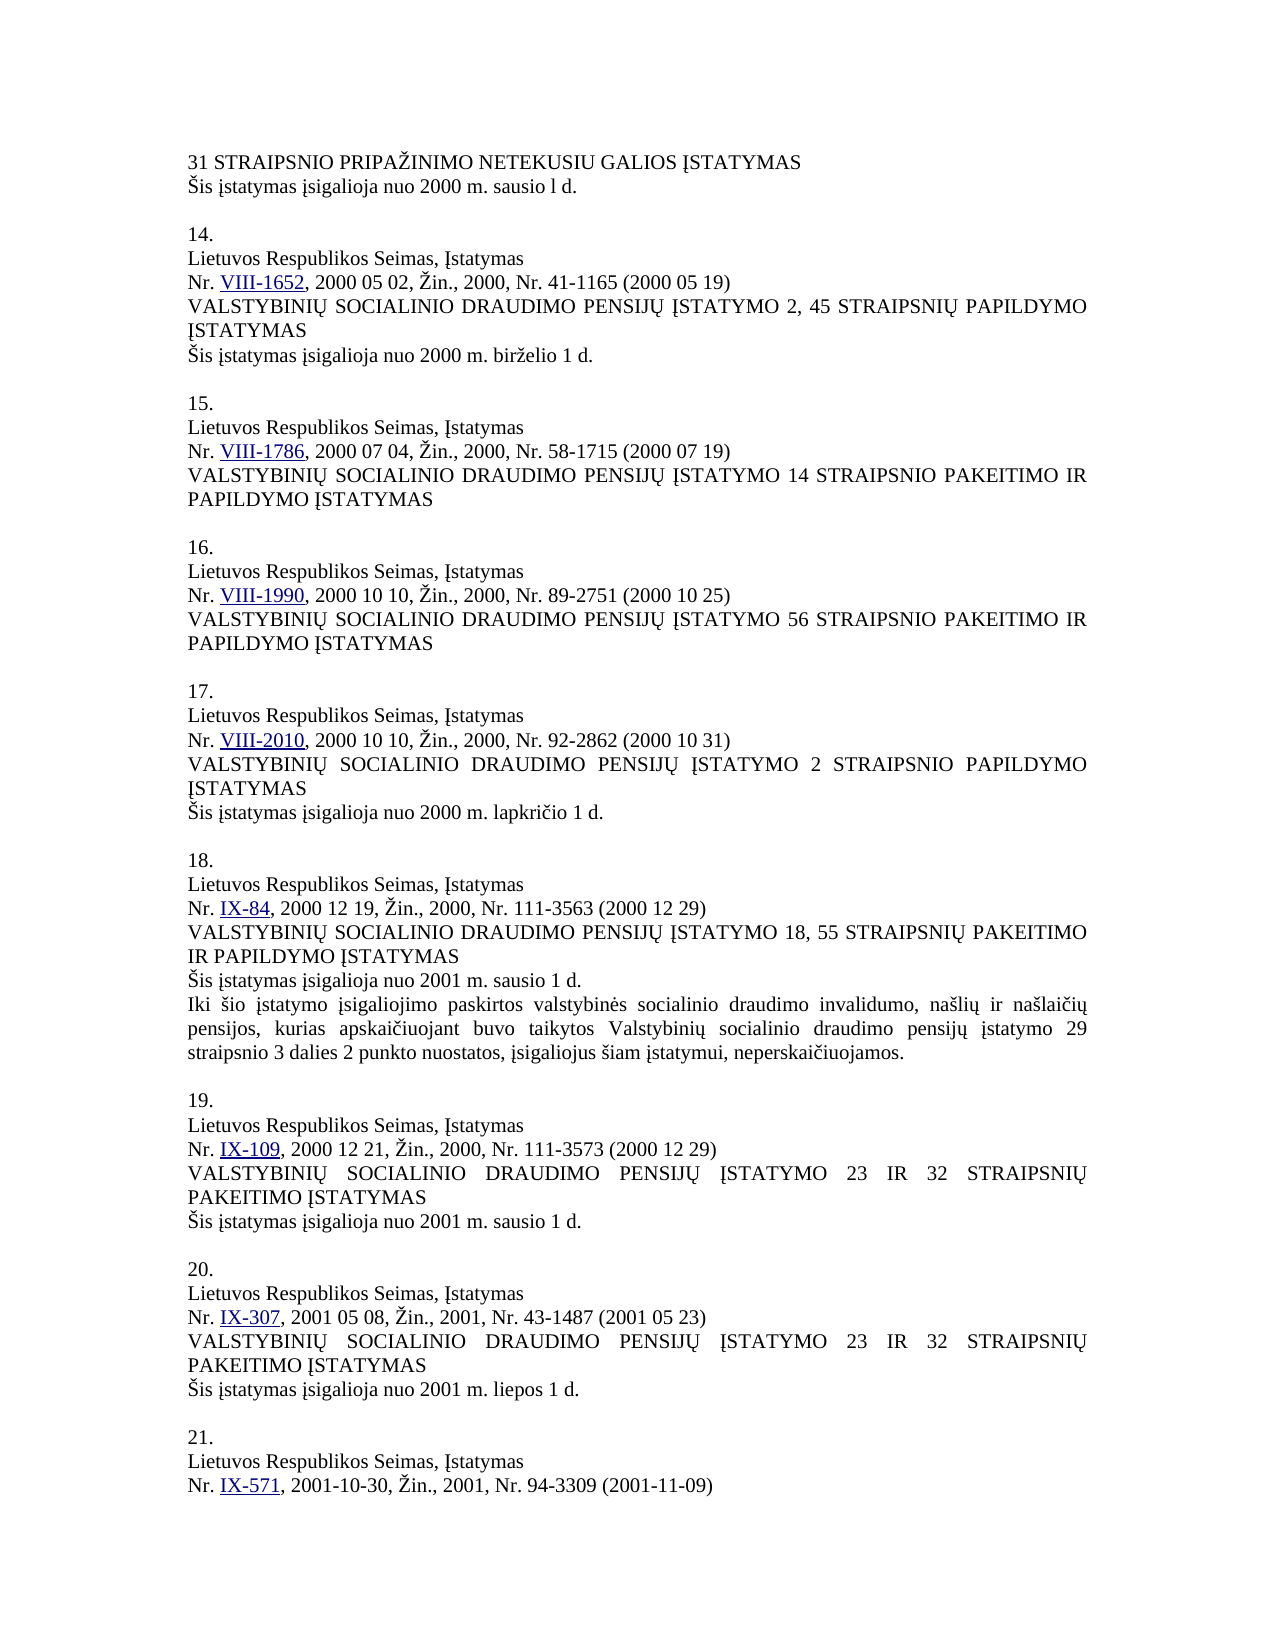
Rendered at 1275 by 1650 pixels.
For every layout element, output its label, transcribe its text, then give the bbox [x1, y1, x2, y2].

text Šis įstatymas įsigalioja nuo 2000 m. sausio l d. [187, 174, 1088, 198]
text Nr. IX-307, 2001 05 08, Žin., 2001, Nr. 43-1487 (2001 05 23) [187, 1305, 1088, 1329]
text Lietuvos Respublikos Seimas, Įstatymas [187, 559, 1088, 583]
text Nr. VIII-2010, 2000 10 10, Žin., 2000, Nr. 92-2862 (2000 10 31) [187, 727, 1088, 752]
text Lietuvos Respublikos Seimas, Įstatymas [187, 1449, 1088, 1473]
text 18. [187, 848, 1088, 872]
text Nr. IX-109, 2000 12 21, Žin., 2000, Nr. 111-3573 (2000 12 29) [187, 1137, 1088, 1161]
text 20. [187, 1257, 1088, 1281]
text Šis įstatymas įsigalioja nuo 2001 m. sausio 1 d. [187, 968, 1088, 992]
text Šis įstatymas įsigalioja nuo 2000 m. birželio 1 d. [187, 342, 1088, 367]
text VALSTYBINIŲ SOCIALINIO DRAUDIMO PENSIJŲ ĮSTATYMO 23 IR 32 STRAIPSNIŲ PAKEITIMO ĮSTATYMAS [187, 1329, 1088, 1377]
text 17. [187, 679, 1088, 703]
text Nr. VIII-1652, 2000 05 02, Žin., 2000, Nr. 41-1165 (2000 05 19) [187, 270, 1088, 294]
text Nr. IX-571, 2001-10-30, Žin., 2001, Nr. 94-3309 (2001-11-09) [187, 1473, 1088, 1497]
text Šis įstatymas įsigalioja nuo 2001 m. liepos 1 d. [187, 1377, 1088, 1401]
text 31 STRAIPSNIO PRIPAŽINIMO NETEKUSIU GALIOS ĮSTATYMAS [187, 150, 1088, 174]
text Iki šio įstatymo įsigaliojimo paskirtos valstybinės socialinio draudimo invalidumo, našlių ir našlaičių pensijos, kurias apskaičiuojant buvo taikytos Valstybinių socialinio draudimo pensijų įstatymo 29 straipsnio 3 dalies 2 punkto nuostatos, įsigaliojus šiam įstatymui, neperskaičiuojamos. [187, 992, 1088, 1064]
text Šis įstatymas įsigalioja nuo 2001 m. sausio 1 d. [187, 1209, 1088, 1233]
text Lietuvos Respublikos Seimas, Įstatymas [187, 703, 1088, 727]
text 16. [187, 535, 1088, 559]
text VALSTYBINIŲ SOCIALINIO DRAUDIMO PENSIJŲ ĮSTATYMO 14 STRAIPSNIO PAKEITIMO IR PAPILDYMO ĮSTATYMAS [187, 463, 1088, 511]
text Lietuvos Respublikos Seimas, Įstatymas [187, 415, 1088, 439]
text 15. [187, 391, 1088, 415]
text Nr. IX-84, 2000 12 19, Žin., 2000, Nr. 111-3563 (2000 12 29) [187, 896, 1088, 920]
text VALSTYBINIŲ SOCIALINIO DRAUDIMO PENSIJŲ ĮSTATYMO 2, 45 STRAIPSNIŲ PAPILDYMO ĮSTATYMAS [187, 294, 1088, 342]
text Lietuvos Respublikos Seimas, Įstatymas [187, 872, 1088, 896]
text VALSTYBINIŲ SOCIALINIO DRAUDIMO PENSIJŲ ĮSTATYMO 23 IR 32 STRAIPSNIŲ PAKEITIMO ĮSTATYMAS [187, 1161, 1088, 1209]
text VALSTYBINIŲ SOCIALINIO DRAUDIMO PENSIJŲ ĮSTATYMO 56 STRAIPSNIO PAKEITIMO IR PAPILDYMO ĮSTATYMAS [187, 607, 1088, 655]
text Lietuvos Respublikos Seimas, Įstatymas [187, 1112, 1088, 1137]
text Lietuvos Respublikos Seimas, Įstatymas [187, 246, 1088, 270]
text Nr. VIII-1786, 2000 07 04, Žin., 2000, Nr. 58-1715 (2000 07 19) [187, 439, 1088, 463]
text VALSTYBINIŲ SOCIALINIO DRAUDIMO PENSIJŲ ĮSTATYMO 2 STRAIPSNIO PAPILDYMO ĮSTATYMAS [187, 752, 1088, 800]
text 19. [187, 1088, 1088, 1112]
text 21. [187, 1425, 1088, 1449]
text 14. [187, 222, 1088, 246]
text VALSTYBINIŲ SOCIALINIO DRAUDIMO PENSIJŲ ĮSTATYMO 18, 55 STRAIPSNIŲ PAKEITIMO IR PAPILDYMO ĮSTATYMAS [187, 920, 1088, 968]
text Nr. VIII-1990, 2000 10 10, Žin., 2000, Nr. 89-2751 (2000 10 25) [187, 583, 1088, 607]
text Lietuvos Respublikos Seimas, Įstatymas [187, 1281, 1088, 1305]
text Šis įstatymas įsigalioja nuo 2000 m. lapkričio 1 d. [187, 800, 1088, 824]
